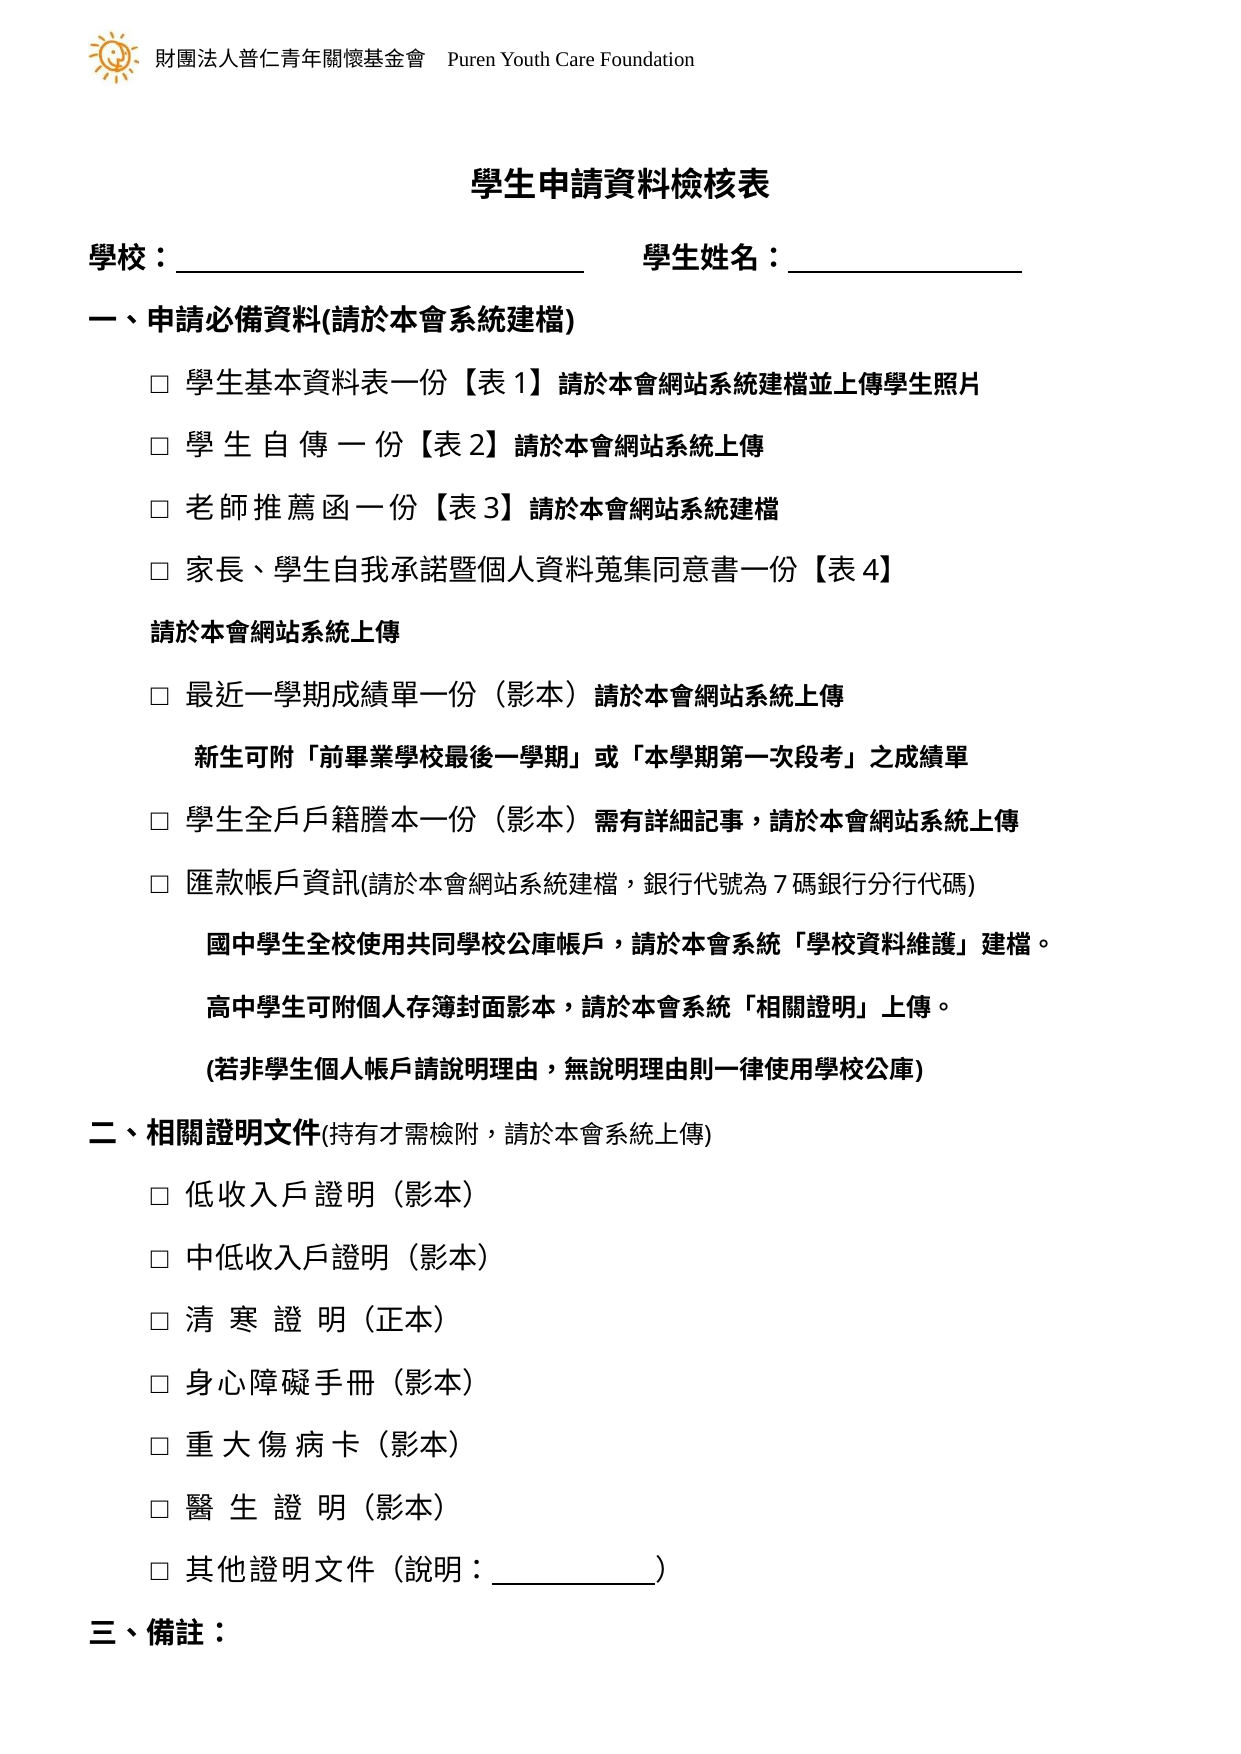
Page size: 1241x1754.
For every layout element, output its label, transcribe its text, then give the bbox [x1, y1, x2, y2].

table_header 學校： 學生姓名： [77, 203, 1163, 276]
table_cell □ 學生基本資料表一份【表1】請於本會網站系統建檔並上傳學生照片 □ 學生自傳一份【表2】請於本會網站系統上傳 □ 老師推薦函一份【表3】請於本會網站系統建檔 □ 家長、學生自我承諾暨個人資料蒐集同意書一份【表4】 請於本會網站系統上傳 □ 最近一學期成績單一份（影本）請於本會網站系統上傳 新生可附「前畢業學校最後一學期」或「本學期第一次段考」之成績單 □ 學生全戶戶籍謄本一份（影本）需有詳細記事，請於本會網站系統上傳 □ 匯款帳戶資訊(請於本會網站系統建檔，銀行代號為7碼銀行分行代碼) 國中學生全校使用共同學校公庫帳戶，請於本會系統「學校資料維護」建檔。 高中學生可附個人存簿封面影本，請於本會系統「相關證明」上傳。 (若非學生個人帳戶請說明理由，無說明理由則一律使用學校公庫) [77, 339, 1163, 1089]
table_cell 一、申請必備資料(請於本會系統建檔) [77, 276, 1163, 339]
table_cell 二、相關證明文件(持有才需檢附，請於本會系統上傳) [77, 1089, 1163, 1151]
table_cell 三、備註： [77, 1589, 1163, 1651]
subtitle 學生申請資料檢核表 [77, 140, 1163, 202]
table_cell □ 低收入戶證明（影本） □ 中低收入戶證明（影本） □ 清寒證明（正本） □ 身心障礙手冊（影本） □ 重大傷病卡（影本） □ 醫生證明（影本） □ 其他證明文件（說明： ） [77, 1151, 1163, 1589]
